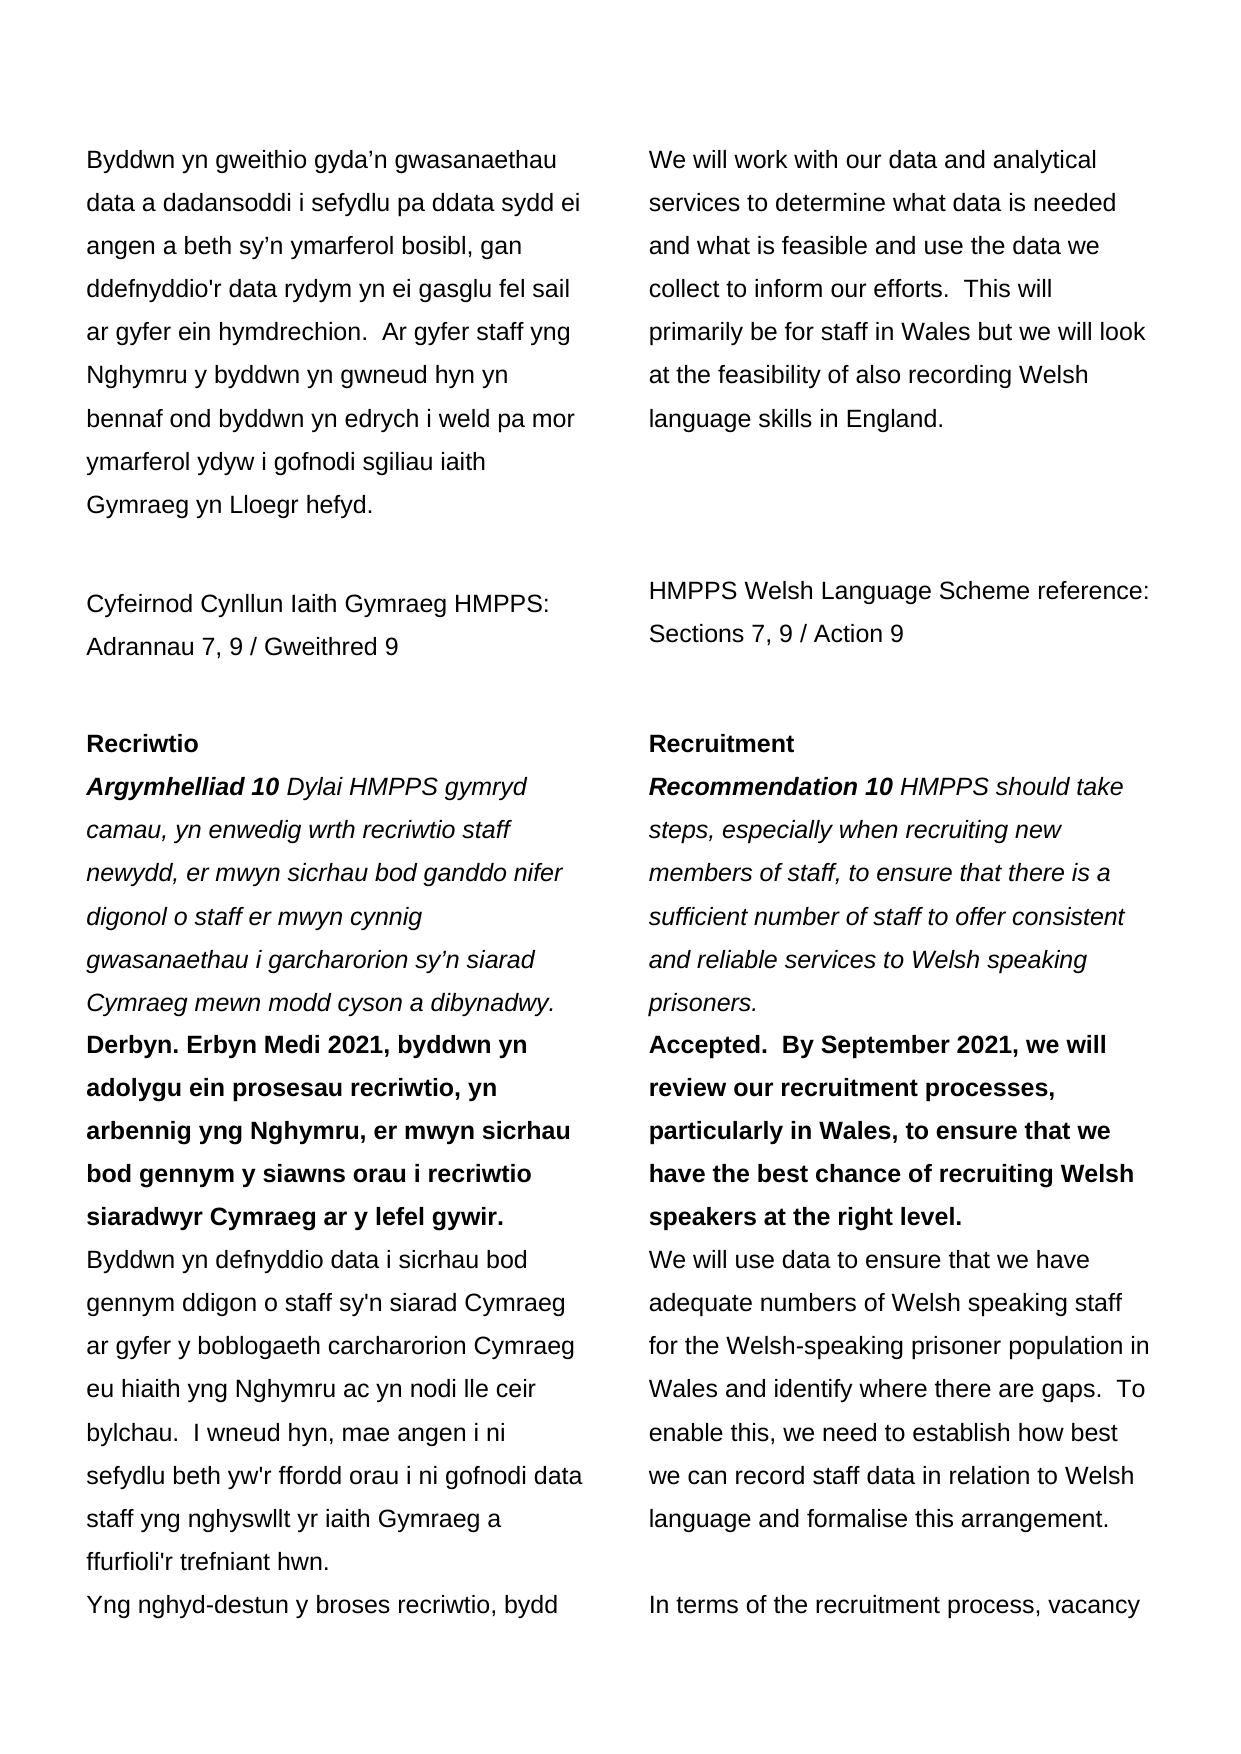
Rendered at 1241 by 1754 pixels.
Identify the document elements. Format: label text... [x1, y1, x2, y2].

table_cell Recommendation 10 HMPPS should take steps, especially when recruiting new members of staff, to ensure that there is a sufficient number of staff to offer consistent and reliable services to Welsh speaking prisoners. [637, 772, 1164, 1029]
table_cell Byddwn yn gweithio gyda’n gwasanaethau data a dadansoddi i sefydlu pa ddata sydd ei angen a beth sy’n ymarferol bosibl, gan ddefnyddio'r data rydym yn ei gasglu fel sail ar gyfer ein hymdrechion. Ar gyfer staff yng Nghymru y byddwn yn gwneud hyn yn bennaf ond byddwn yn edrych i weld pa mor ymarferol ydyw i gofnodi sgiliau iaith Gymraeg yn Lloegr hefyd. [75, 145, 602, 576]
table_cell Argymhelliad 10 Dylai HMPPS gymryd camau, yn enwedig wrth recriwtio staff newydd, er mwyn sicrhau bod ganddo nifer digonol o staff er mwyn cynnig gwasanaethau i garcharorion sy’n siarad Cymraeg mewn modd cyson a dibynadwy. [75, 772, 602, 1029]
table_cell HMPPS Welsh Language Scheme reference: Sections 7, 9 / Action 9 [637, 576, 1164, 686]
table_cell [602, 729, 637, 772]
table_cell Recruitment [637, 729, 1164, 772]
table_cell [637, 102, 1164, 145]
table_cell [75, 686, 602, 729]
table_cell [602, 686, 637, 729]
table_cell [602, 772, 637, 1029]
table_cell We will use data to ensure that we have adequate numbers of Welsh speaking staff for the Welsh-speaking prisoner population in Wales and identify where there are gaps. To enable this, we need to establish how best we can record staff data in relation to Welsh language and formalise this arrangement. [637, 1245, 1164, 1590]
table_cell [602, 1030, 637, 1245]
table_cell [602, 145, 637, 576]
table_cell Accepted. By September 2021, we will review our recruitment processes, particularly in Wales, to ensure that we have the best chance of recruiting Welsh speakers at the right level. [637, 1030, 1164, 1245]
table_cell [602, 576, 637, 686]
table_cell Cyfeirnod Cynllun Iaith Gymraeg HMPPS: Adrannau 7, 9 / Gweithred 9 [75, 576, 602, 686]
table_cell Byddwn yn defnyddio data i sicrhau bod gennym ddigon o staff sy'n siarad Cymraeg ar gyfer y boblogaeth carcharorion Cymraeg eu hiaith yng Nghymru ac yn nodi lle ceir bylchau. I wneud hyn, mae angen i ni sefydlu beth yw'r ffordd orau i ni gofnodi data staff yng nghyswllt yr iaith Gymraeg a ffurfioli'r trefniant hwn. [75, 1245, 602, 1590]
table_cell [602, 1245, 637, 1590]
table_cell [602, 102, 637, 145]
table_cell [75, 102, 602, 145]
table_cell [602, 1590, 637, 1619]
table_cell Derbyn. Erbyn Medi 2021, byddwn yn adolygu ein prosesau recriwtio, yn arbennig yng Nghymru, er mwyn sicrhau bod gennym y siawns orau i recriwtio siaradwyr Cymraeg ar y lefel gywir. [75, 1030, 602, 1245]
table_cell We will work with our data and analytical services to determine what data is needed and what is feasible and use the data we collect to inform our efforts. This will primarily be for staff in Wales but we will look at the feasibility of also recording Welsh language skills in England. [637, 145, 1164, 576]
table_cell Yng nghyd-destun y broses recriwtio, bydd [75, 1590, 602, 1619]
table_cell Recriwtio [75, 729, 602, 772]
table_cell [637, 686, 1164, 729]
table_cell In terms of the recruitment process, vacancy [637, 1590, 1164, 1619]
